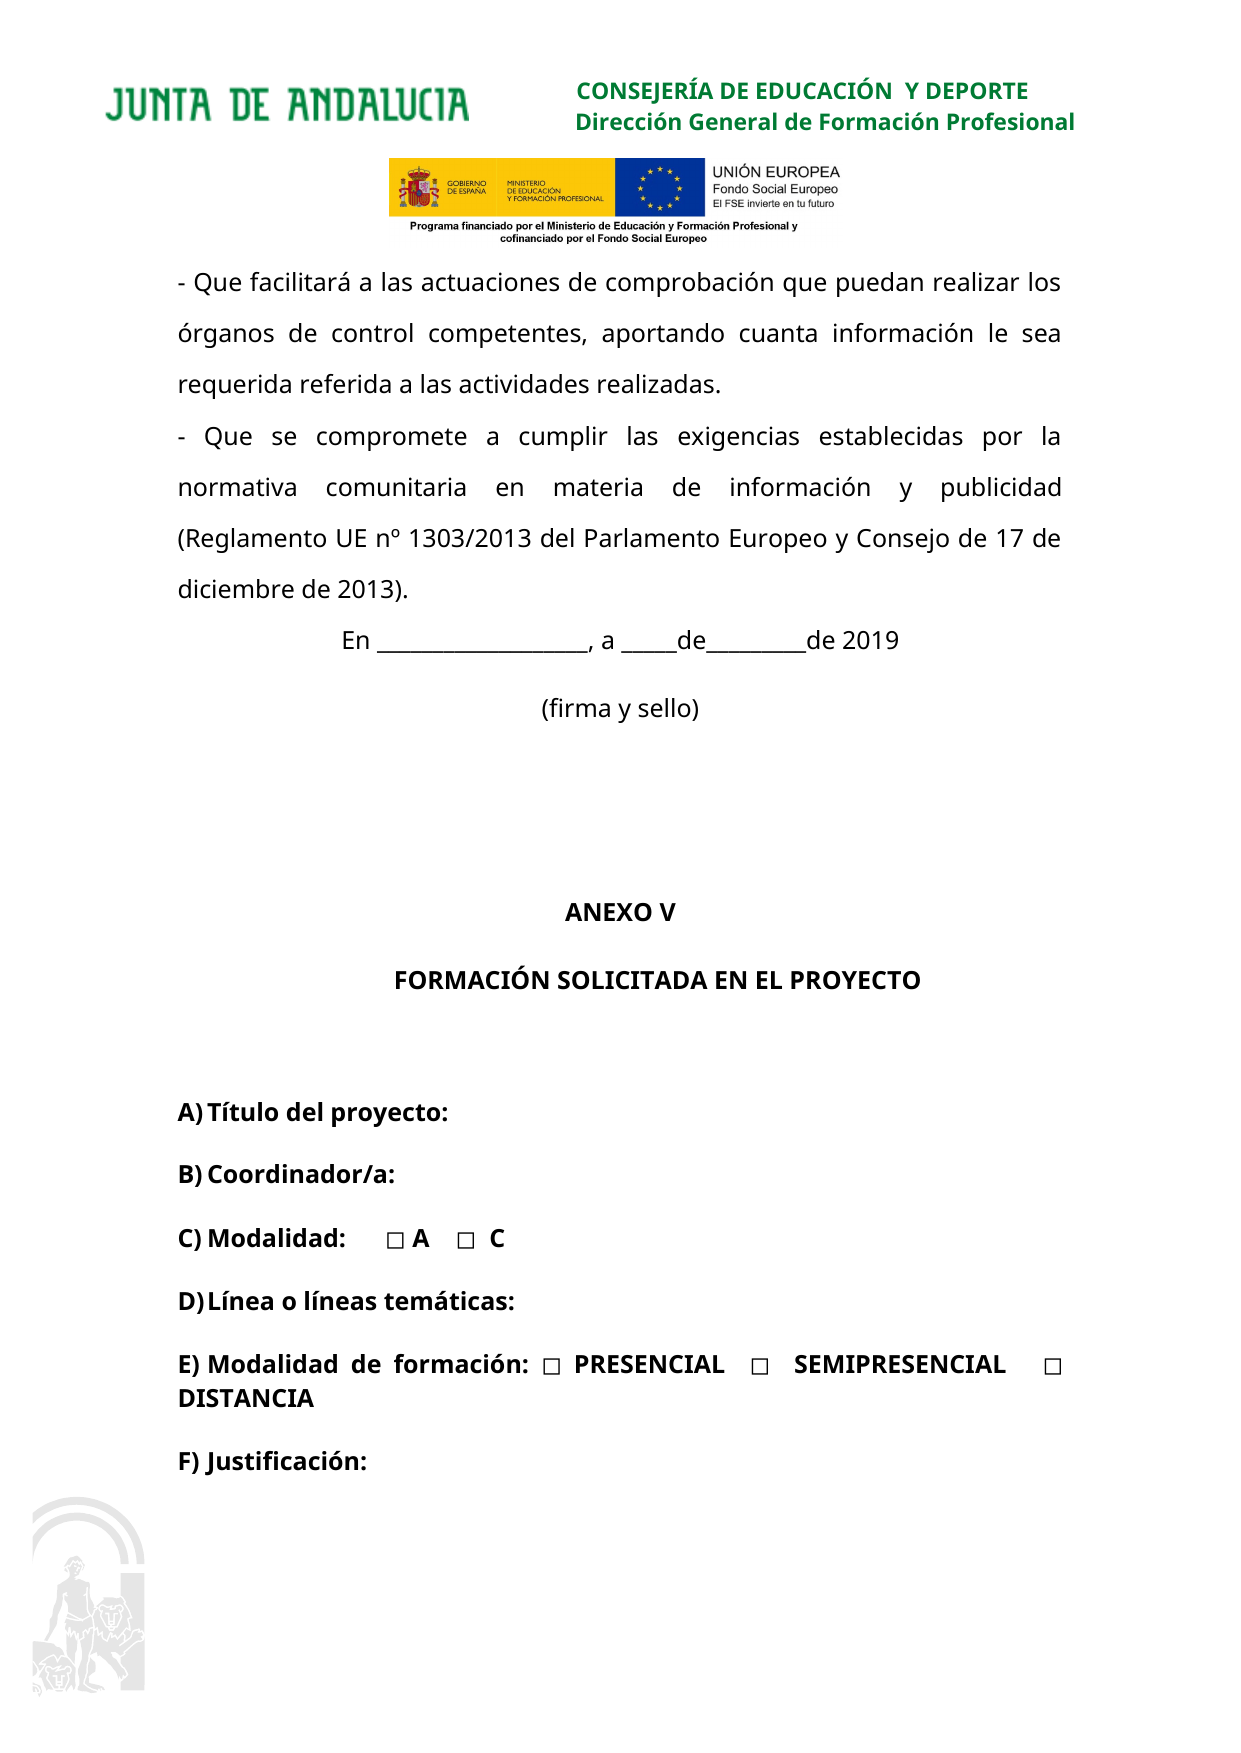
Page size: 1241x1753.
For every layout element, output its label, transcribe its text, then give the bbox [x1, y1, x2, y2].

text En ___________________, a _____de_________de 2019 [177, 622, 1063, 656]
picture [389, 158, 842, 248]
list Coordinador/a: [177, 1157, 1063, 1191]
text - Que se compromete a cumplir las exigencias establecidas por la normativa comunitaria en materia de información y publicidad (Reglamento UE nº 1303/2013 del Parlamento Europeo y Consejo de 17 de diciembre de 2013). [177, 418, 1063, 605]
text ANEXO V [177, 895, 1063, 929]
list Línea o líneas temáticas: [177, 1283, 1063, 1317]
picture [103, 80, 469, 127]
list Título del proyecto: [177, 1094, 1063, 1128]
list Justificación: [177, 1443, 1063, 1477]
list Modalidad de formación: ◻ PRESENCIAL ◻ SEMIPRESENCIAL ◻ DISTANCIA [177, 1346, 1063, 1414]
text FORMACIÓN SOLICITADA EN EL PROYECTO [252, 963, 1063, 997]
text - Que facilitará a las actuaciones de comprobación que puedan realizar los órganos de control competentes, aportando cuanta información le sea requerida referida a las actividades realizadas. [177, 137, 1063, 401]
list Modalidad: ◻ A ◻ C [177, 1220, 1063, 1254]
text (firma y sello) [177, 691, 1063, 724]
